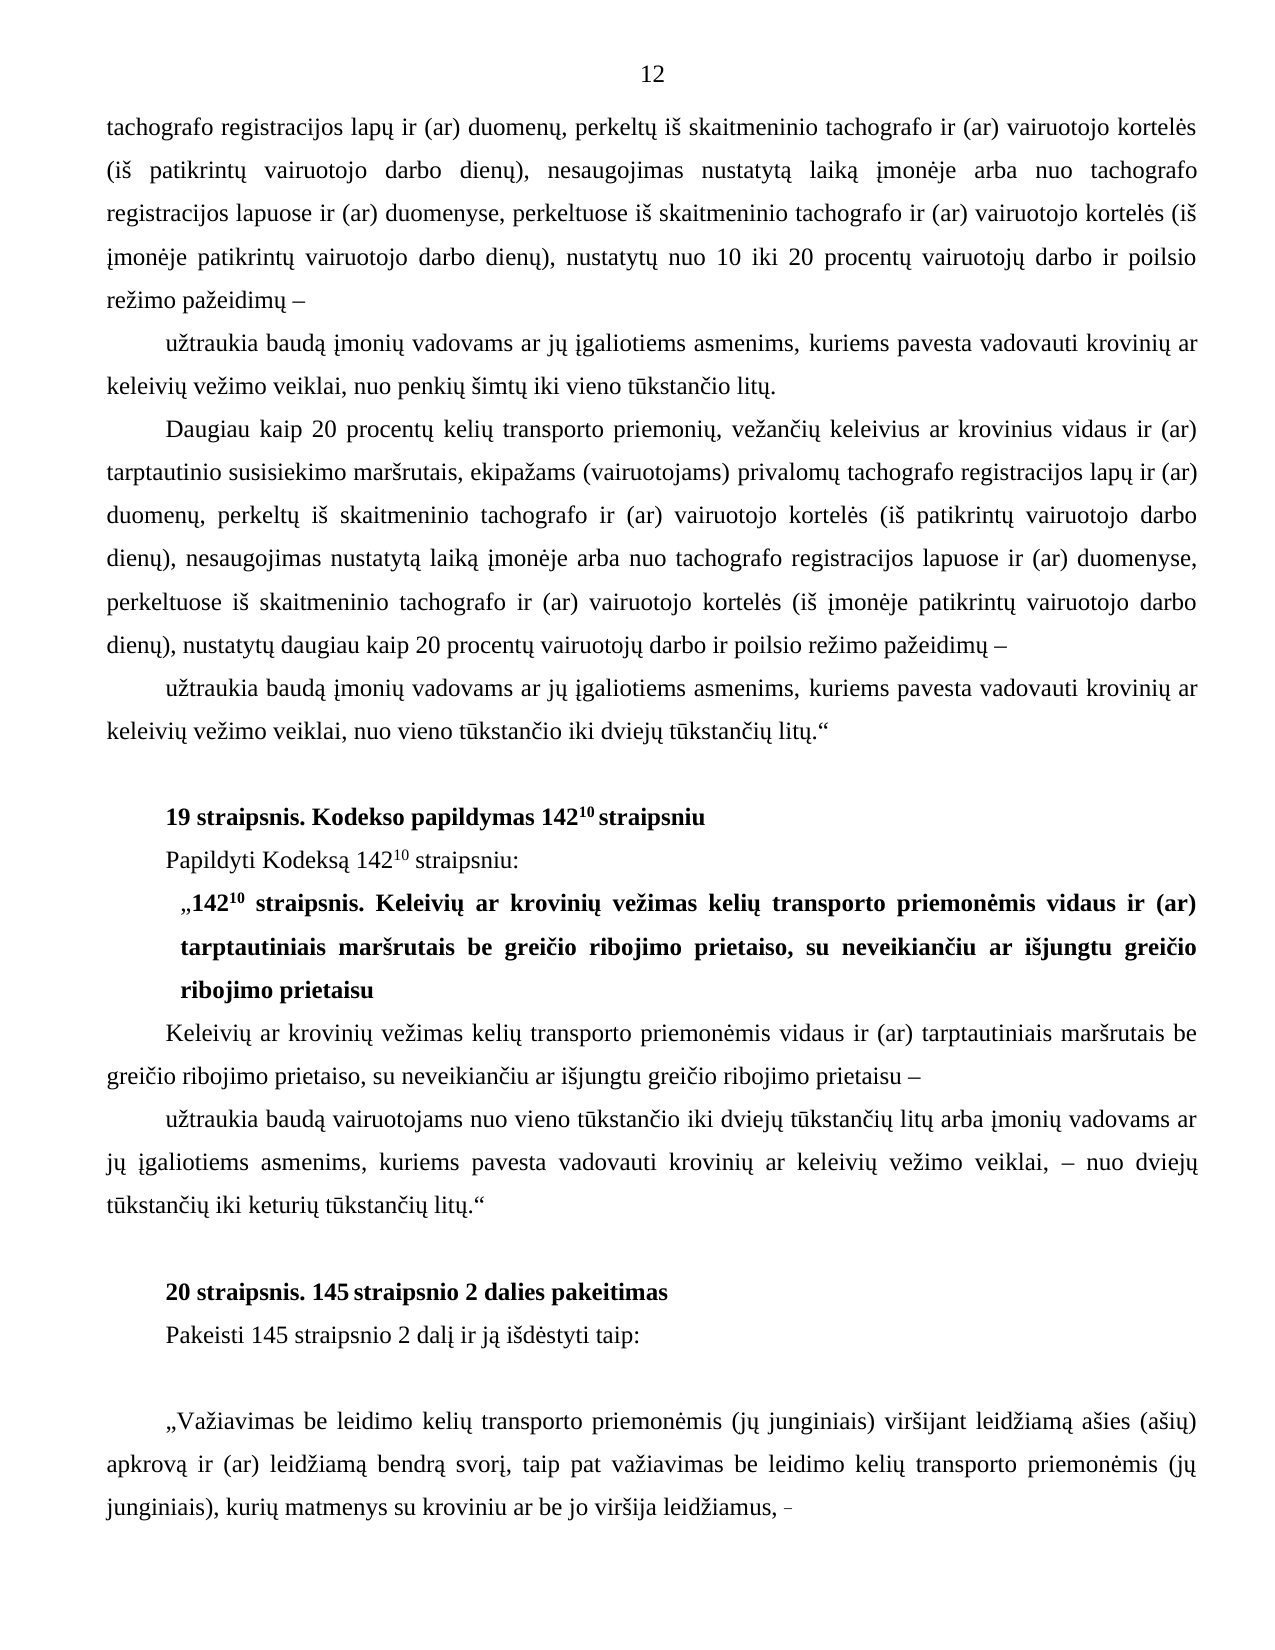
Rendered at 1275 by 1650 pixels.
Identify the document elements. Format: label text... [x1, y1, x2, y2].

text užtraukia baudą įmonių vadovams ar jų įgaliotiems asmenims, kuriems pavesta vadovauti krovinių ar keleivių vežimo veiklai, nuo penkių šimtų iki vieno tūkstančio litų. [106, 328, 1198, 400]
text užtraukia baudą vairuotojams nuo vieno tūkstančio iki dviejų tūkstančių litų arba įmonių vadovams ar jų įgaliotiems asmenims, kuriems pavesta vadovauti krovinių ar keleivių vežimo veiklai, – nuo dviejų tūkstančių iki keturių tūkstančių litų.“ [106, 1104, 1198, 1219]
text 20 straipsnis. 145 straipsnio 2 dalies pakeitimas [106, 1277, 1198, 1305]
text „14210 straipsnis. Keleivių ar krovinių vežimas kelių transporto priemonėmis vidaus ir (ar) tarptautiniais maršrutais be greičio ribojimo prietaiso, su neveikiančiu ar išjungtu greičio ribojimo prietaisu [180, 888, 1198, 1003]
text Papildyti Kodeksą 14210 straipsniu: [106, 845, 1198, 874]
text Keleivių ar krovinių vežimas kelių transporto priemonėmis vidaus ir (ar) tarptautiniais maršrutais be greičio ribojimo prietaiso, su neveikiančiu ar išjungtu greičio ribojimo prietaisu – [106, 1018, 1198, 1090]
text 19 straipsnis. Kodekso papildymas 14210 straipsniu [106, 802, 1198, 831]
text Pakeisti 145 straipsnio 2 dalį ir ją išdėstyti taip: [106, 1320, 1198, 1348]
text tachografo registracijos lapų ir (ar) duomenų, perkeltų iš skaitmeninio tachografo ir (ar) vairuotojo kortelės (iš patikrintų vairuotojo darbo dienų), nesaugojimas nustatytą laiką įmonėje arba nuo tachografo registracijos lapuose ir (ar) duomenyse, perkeltuose iš skaitmeninio tachografo ir (ar) vairuotojo kortelės (iš įmonėje patikrintų vairuotojo darbo dienų), nustatytų nuo 10 iki 20 procentų vairuotojų darbo ir poilsio režimo pažeidimų – [106, 112, 1198, 313]
text „Važiavimas be leidimo kelių transporto priemonėmis (jų junginiais) viršijant leidžiamą ašies (ašių) apkrovą ir (ar) leidžiamą bendrą svorį, taip pat važiavimas be leidimo kelių transporto priemonėmis (jų junginiais), kurių matmenys su kroviniu ar be jo viršija leidžiamus, _ [106, 1406, 1198, 1521]
text Daugiau kaip 20 procentų kelių transporto priemonių, vežančių keleivius ar krovinius vidaus ir (ar) tarptautinio susisiekimo maršrutais, ekipažams (vairuotojams) privalomų tachografo registracijos lapų ir (ar) duomenų, perkeltų iš skaitmeninio tachografo ir (ar) vairuotojo kortelės (iš patikrintų vairuotojo darbo dienų), nesaugojimas nustatytą laiką įmonėje arba nuo tachografo registracijos lapuose ir (ar) duomenyse, perkeltuose iš skaitmeninio tachografo ir (ar) vairuotojo kortelės (iš įmonėje patikrintų vairuotojo darbo dienų), nustatytų daugiau kaip 20 procentų vairuotojų darbo ir poilsio režimo pažeidimų – [106, 414, 1198, 658]
text užtraukia baudą įmonių vadovams ar jų įgaliotiems asmenims, kuriems pavesta vadovauti krovinių ar keleivių vežimo veiklai, nuo vieno tūkstančio iki dviejų tūkstančių litų.“ [106, 673, 1198, 745]
